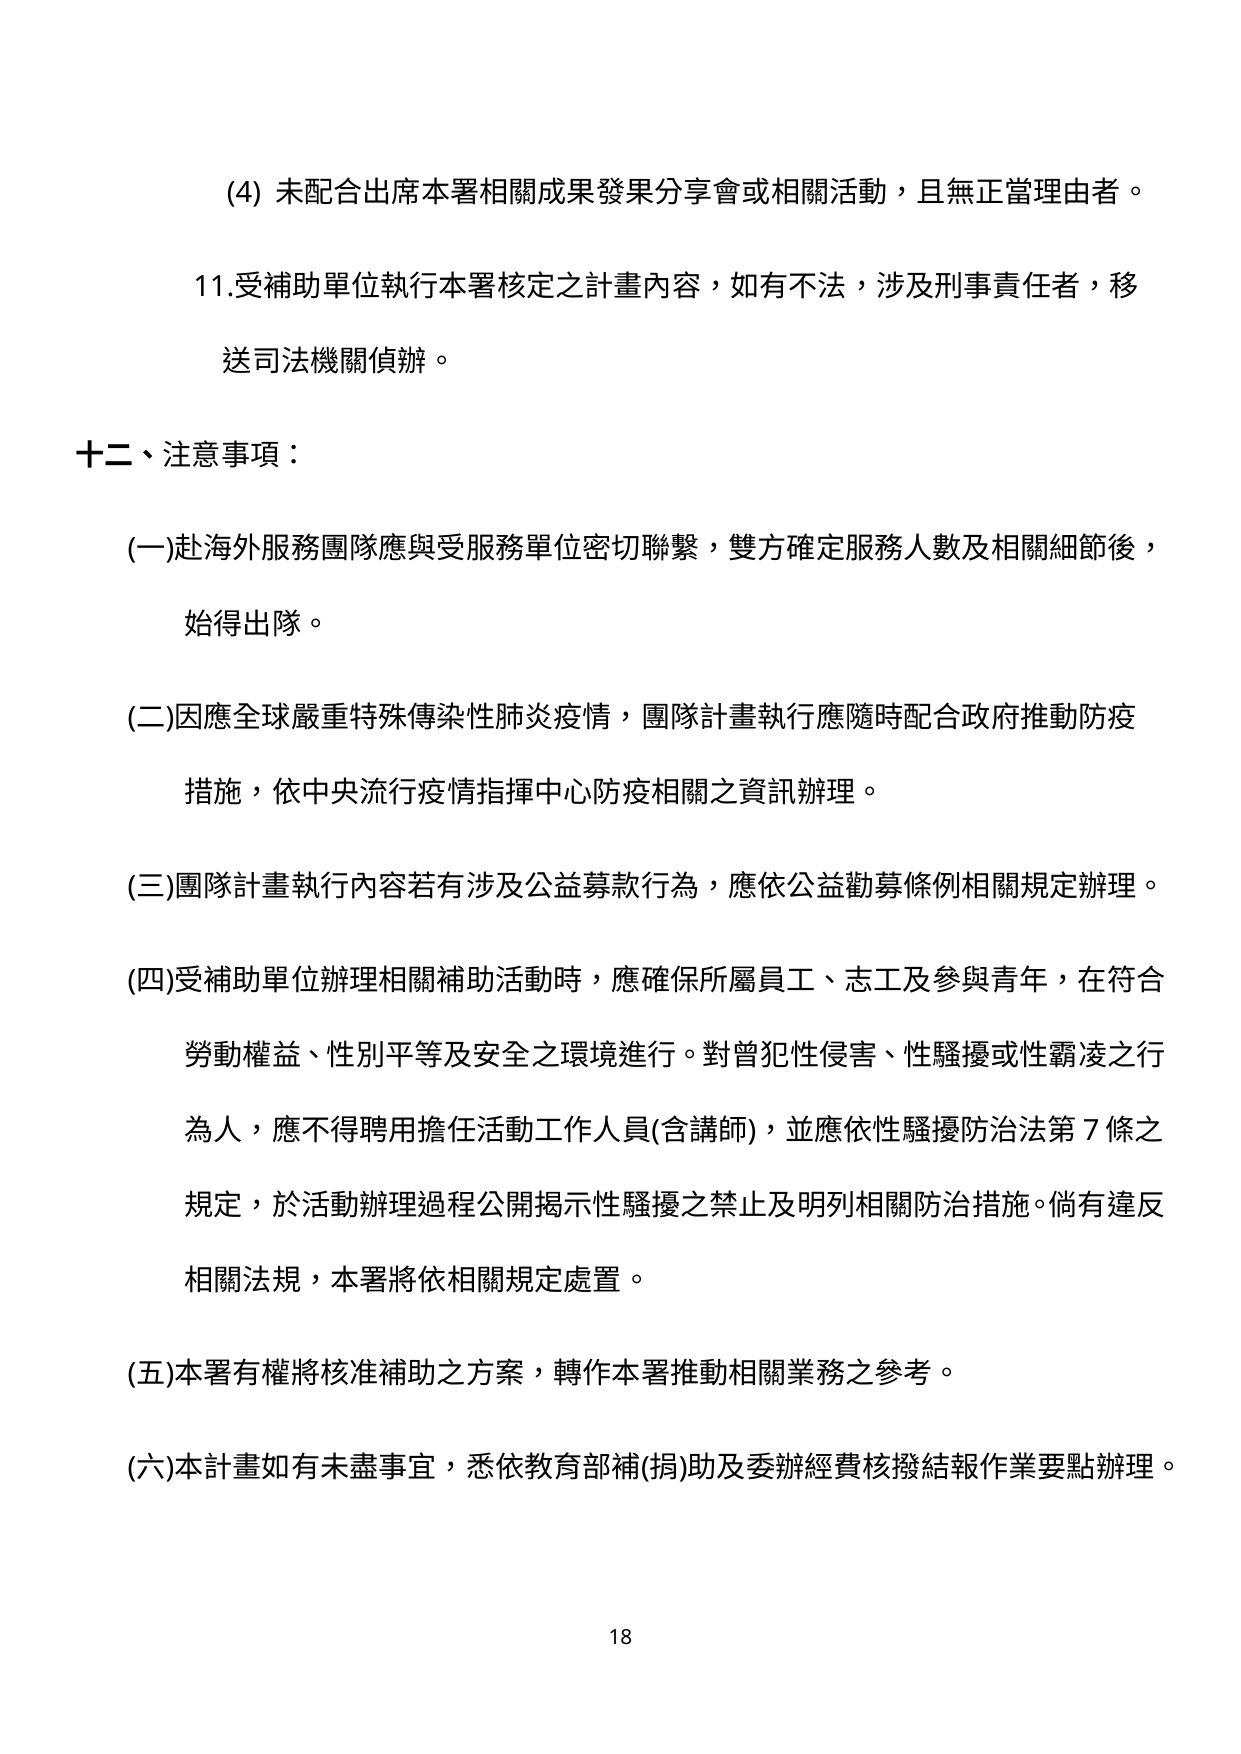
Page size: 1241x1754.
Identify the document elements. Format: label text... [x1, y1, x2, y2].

text (二)因應全球嚴重特殊傳染性肺炎疫情，團隊計畫執行應隨時配合政府推動防疫措施，依中央流行疫情指揮中心防疫相關之資訊辦理。 [127, 678, 1165, 828]
list 未配合出席本署相關成果發果分享會或相關活動，且無正當理由者。 [169, 153, 1165, 228]
text (四)受補助單位辦理相關補助活動時，應確保所屬員工、志工及參與青年，在符合勞動權益、性別平等及安全之環境進行。對曾犯性侵害、性騷擾或性霸凌之行為人，應不得聘用擔任活動工作人員(含講師)，並應依性騷擾防治法第7條之規定，於活動辦理過程公開揭示性騷擾之禁止及明列相關防治措施。倘有違反相關法規，本署將依相關規定處置。 [127, 940, 1165, 1315]
text (一)赴海外服務團隊應與受服務單位密切聯繫，雙方確定服務人數及相關細節後，始得出隊。 [127, 509, 1165, 659]
text 11.受補助單位執行本署核定之計畫內容，如有不法，涉及刑事責任者，移送司法機關偵辦。 [193, 246, 1165, 396]
text (六)本計畫如有未盡事宜，悉依教育部補(捐)助及委辦經費核撥結報作業要點辦理。 [127, 1428, 1165, 1503]
text (三)團隊計畫執行內容若有涉及公益募款行為，應依公益勸募條例相關規定辦理。 [127, 846, 1165, 921]
text (五)本署有權將核准補助之方案，轉作本署推動相關業務之參考。 [127, 1334, 1165, 1409]
text 十二、注意事項： [75, 415, 1165, 490]
